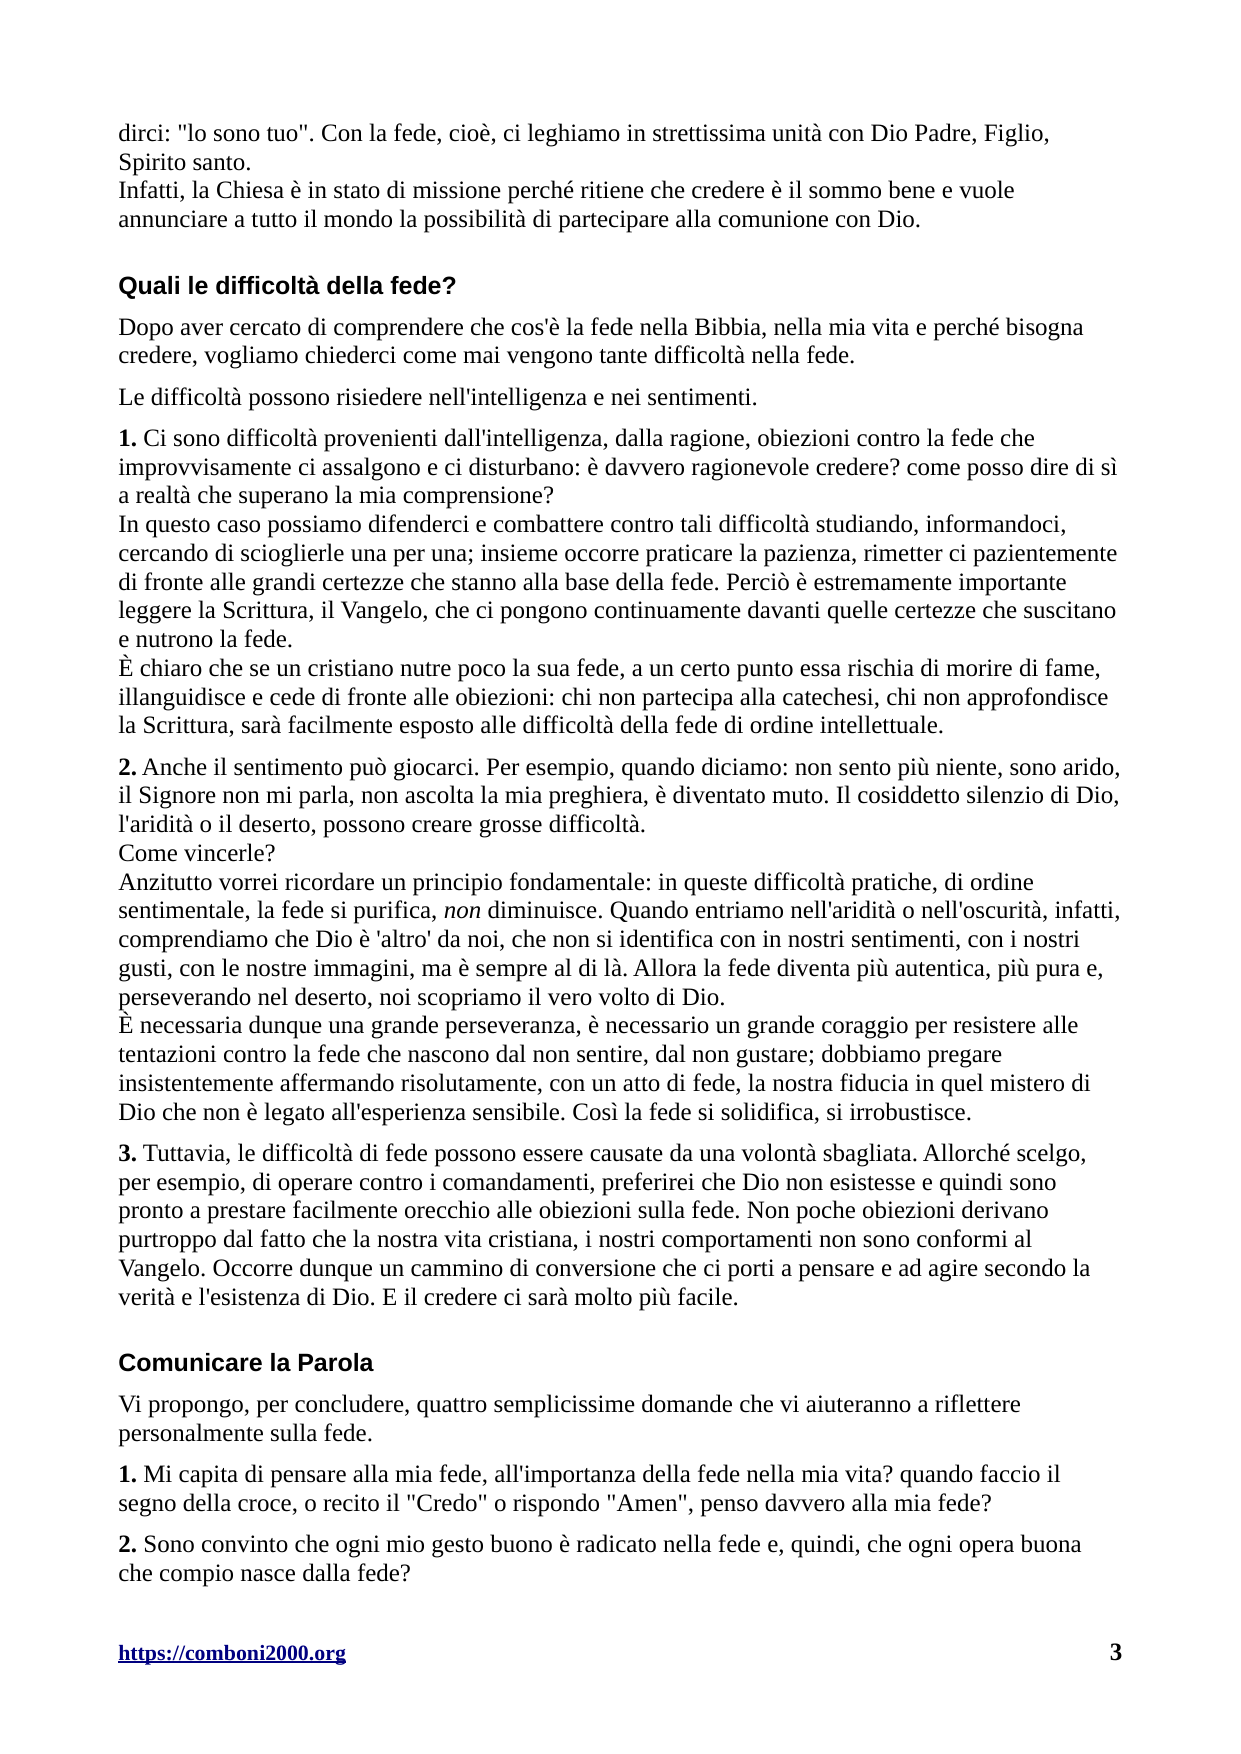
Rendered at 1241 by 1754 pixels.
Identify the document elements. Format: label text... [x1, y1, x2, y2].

text dirci: "lo sono tuo". Con la fede, cioè, ci leghiamo in strettissima unità con Dio Padre, Figlio, Spirito santo. Infatti, la Chiesa è in stato di missione perché ritiene che credere è il sommo bene e vuole annunciare a tutto il mondo la possibilità di partecipare alla comunione con Dio. [118, 118, 1122, 233]
text 1. Mi capita di pensare alla mia fede, all'importanza della fede nella mia vita? quando faccio il segno della croce, o recito il "Credo" o rispondo "Amen", penso davvero alla mia fede? [118, 1459, 1122, 1517]
subtitle Quali le difficoltà della fede? [118, 271, 1122, 299]
text 1. Ci sono difficoltà provenienti dall'intelligenza, dalla ragione, obiezioni contro la fede che improvvisamente ci assalgono e ci disturbano: è davvero ragionevole credere? come posso dire di sì a realtà che superano la mia comprensione? In questo caso possiamo difenderci e combattere contro tali difficoltà studiando, informandoci, cercando di scioglierle una per una; insieme occorre praticare la pazienza, rimetter ci pazientemente di fronte alle grandi certezze che stanno alla base della fede. Perciò è estremamente importante leggere la Scrittura, il Vangelo, che ci pongono continuamente davanti quelle certezze che suscitano e nutrono la fede. È chiaro che se un cristiano nutre poco la sua fede, a un certo punto essa rischia di morire di fame, illanguidisce e cede di fronte alle obiezioni: chi non partecipa alla catechesi, chi non approfondisce la Scrittura, sarà facilmente esposto alle difficoltà della fede di ordine intellettuale. [118, 423, 1122, 739]
subtitle Comunicare la Parola [118, 1348, 1122, 1377]
text 2. Sono convinto che ogni mio gesto buono è radicato nella fede e, quindi, che ogni opera buona che compio nasce dalla fede? [118, 1529, 1122, 1587]
text 3. Tuttavia, le difficoltà di fede possono essere causate da una volontà sbagliata. Allorché scelgo, per esempio, di operare contro i comandamenti, preferirei che Dio non esistesse e quindi sono pronto a prestare facilmente orecchio alle obiezioni sulla fede. Non poche obiezioni derivano purtroppo dal fatto che la nostra vita cristiana, i nostri comportamenti non sono conformi al Vangelo. Occorre dunque un cammino di conversione che ci porti a pensare e ad agire secondo la verità e l'esistenza di Dio. E il credere ci sarà molto più facile. [118, 1138, 1122, 1311]
text Dopo aver cercato di comprendere che cos'è la fede nella Bibbia, nella mia vita e perché bisogna credere, vogliamo chiederci come mai vengono tante difficoltà nella fede. [118, 312, 1122, 369]
text Vi propongo, per concludere, quattro semplicissime domande che vi aiuteranno a riflettere personalmente sulla fede. [118, 1389, 1122, 1447]
text 2. Anche il sentimento può giocarci. Per esempio, quando diciamo: non sento più niente, sono arido, il Signore non mi parla, non ascolta la mia preghiera, è diventato muto. Il cosiddetto silenzio di Dio, l'aridità o il deserto, possono creare grosse difficoltà. Come vincerle? Anzitutto vorrei ricordare un principio fondamentale: in queste difficoltà pratiche, di ordine sentimentale, la fede si purifica, non diminuisce. Quando entriamo nell'aridità o nell'oscurità, infatti, comprendiamo che Dio è 'altro' da noi, che non si identifica con in nostri sentimenti, con i nostri gusti, con le nostre immagini, ma è sempre al di là. Allora la fede diventa più autentica, più pura e, perseverando nel deserto, noi scopriamo il vero volto di Dio. È necessaria dunque una grande perseveranza, è necessario un grande coraggio per resistere alle tentazioni contro la fede che nascono dal non sentire, dal non gustare; dobbiamo pregare insistentemente affermando risolutamente, con un atto di fede, la nostra fiducia in quel mistero di Dio che non è legato all'esperienza sensibile. Così la fede si solidifica, si irrobustisce. [118, 752, 1122, 1126]
text Le difficoltà possono risiedere nell'intelligenza e nei sentimenti. [118, 382, 1122, 411]
